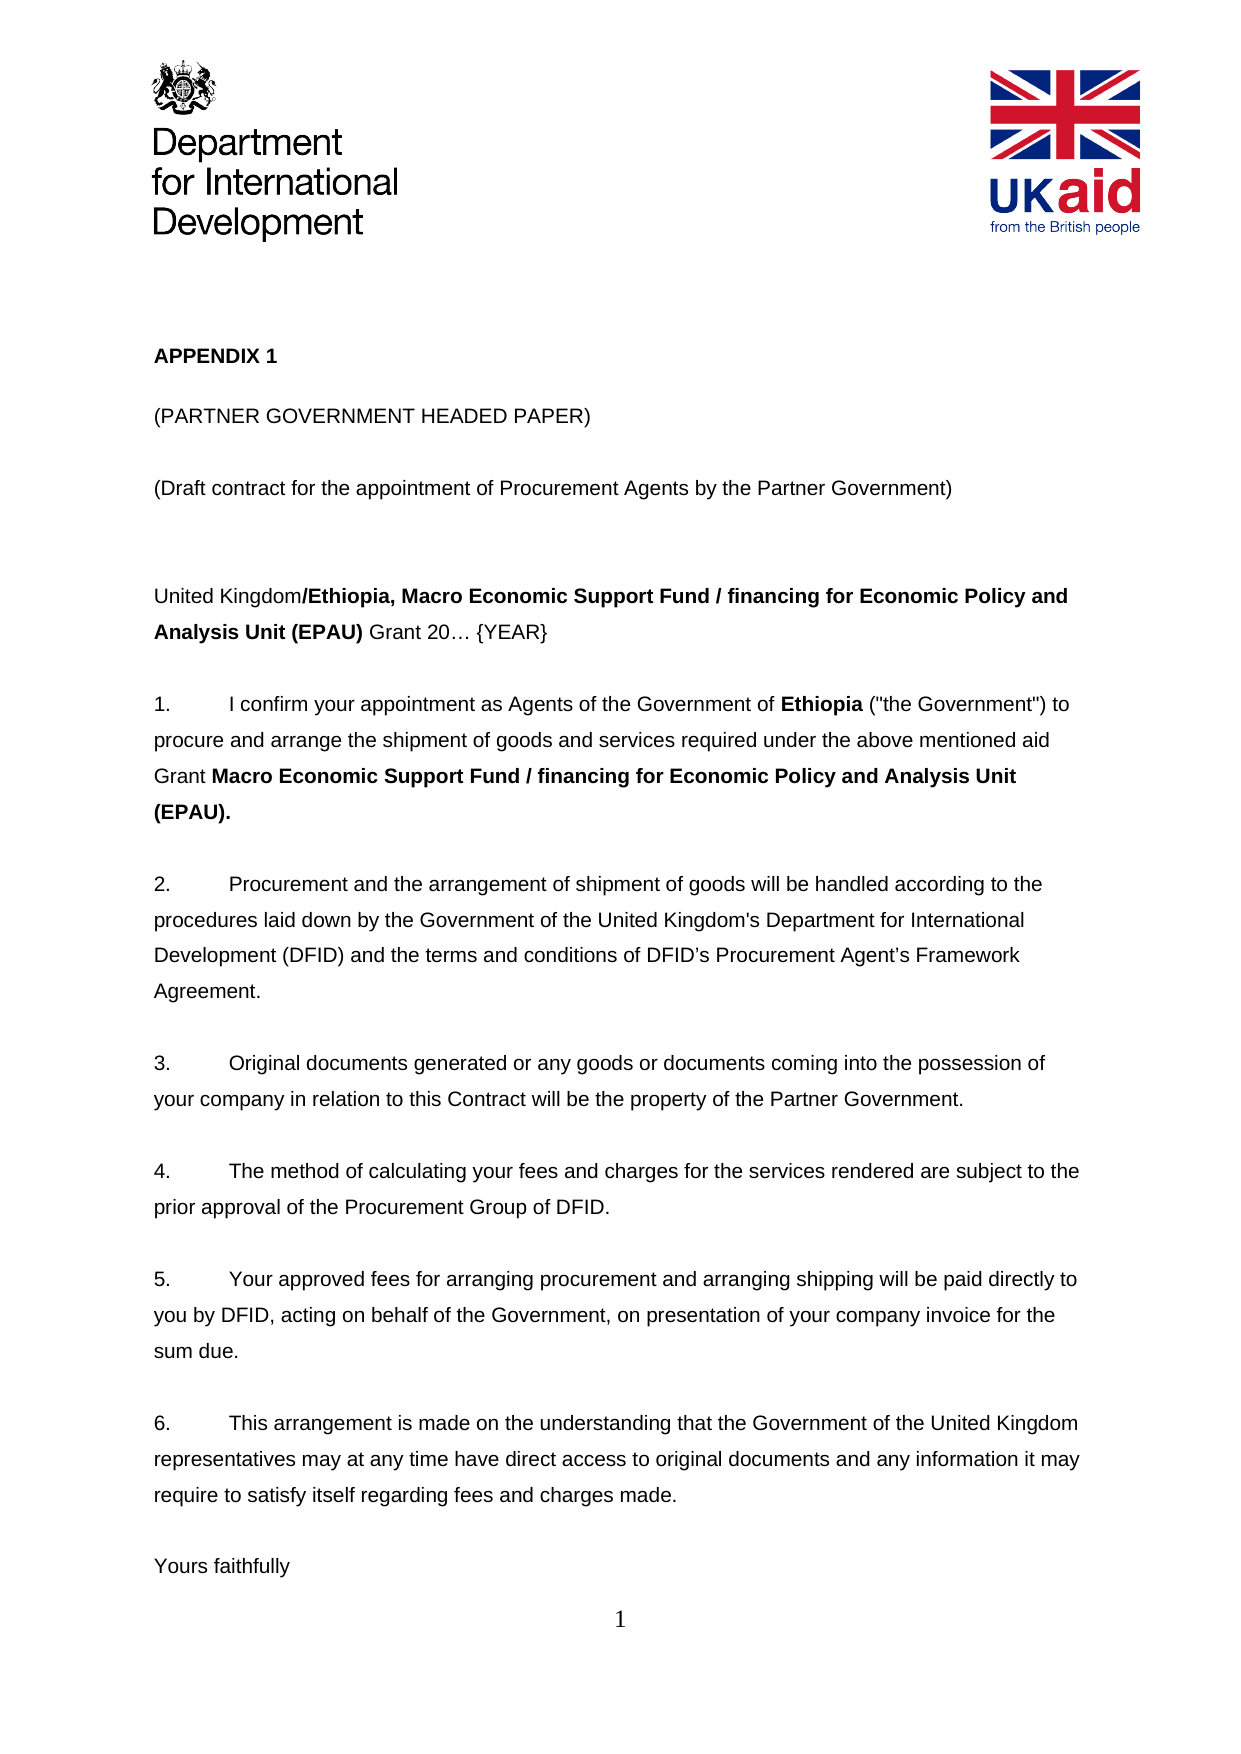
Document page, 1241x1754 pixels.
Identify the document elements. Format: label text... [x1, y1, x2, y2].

text (Draft contract for the appointment of Procurement Agents by the Partner Government) [153, 476, 1087, 500]
text (PARTNER GOVERNMENT HEADED PAPER) [153, 404, 1087, 428]
text APPENDIX 1 [153, 344, 1087, 368]
text 4. The method of calculating your fees and charges for the services rendered are subject to the prior approval of the Procurement Group of DFID. [153, 1159, 1087, 1219]
text Yours faithfully [153, 1554, 1087, 1578]
text 3. Original documents generated or any goods or documents coming into the possession of your company in relation to this Contract will be the property of the Partner Government. [153, 1051, 1087, 1111]
text 5. Your approved fees for arranging procurement and arranging shipping will be paid directly to you by DFID, acting on behalf of the Government, on presentation of your company invoice for the sum due. [153, 1267, 1087, 1363]
text 6. This arrangement is made on the understanding that the Government of the United Kingdom representatives may at any time have direct access to original documents and any information it may require to satisfy itself regarding fees and charges made. [153, 1411, 1087, 1506]
text United Kingdom/Ethiopia, Macro Economic Support Fund / financing for Economic Policy and Analysis Unit (EPAU) Grant 20… {YEAR} [153, 584, 1087, 644]
text 2. Procurement and the arrangement of shipment of goods will be handled according to the procedures laid down by the Government of the United Kingdom's Department for International Development (DFID) and the terms and conditions of DFID’s Procurement Agent’s Framework Agreement. [153, 871, 1087, 1003]
text 1. I confirm your appointment as Agents of the Government of Ethiopia ("the Government") to procure and arrange the shipment of goods and services required under the above mentioned aid Grant Macro Economic Support Fund / financing for Economic Policy and Analysis Unit (EPAU). [153, 692, 1087, 823]
